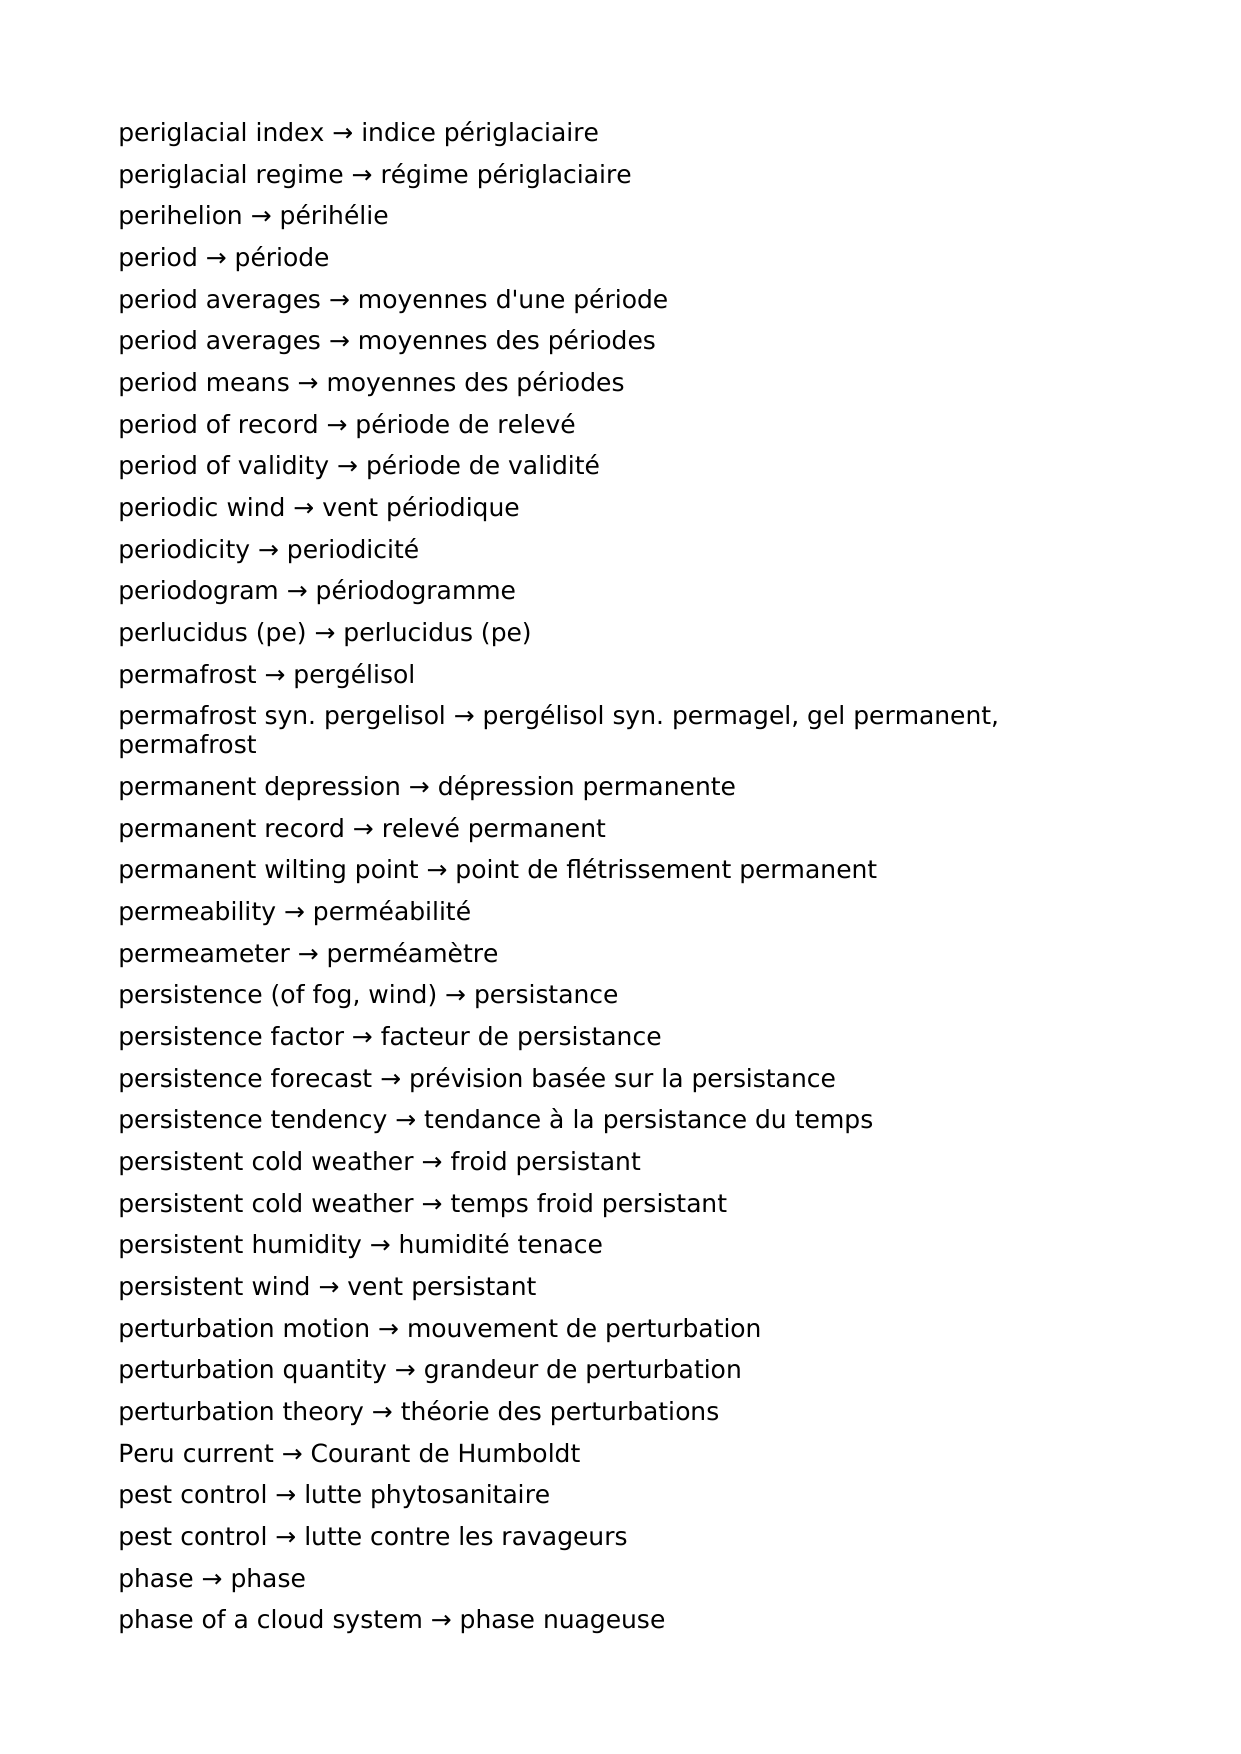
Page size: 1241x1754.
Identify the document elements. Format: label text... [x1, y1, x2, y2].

text pest control → lutte phytosanitaire [118, 1481, 1122, 1510]
text period averages → moyennes d'une période [118, 285, 1122, 314]
text pest control → lutte contre les ravageurs [118, 1522, 1122, 1551]
text perturbation theory → théorie des perturbations [118, 1397, 1122, 1426]
text perturbation quantity → grandeur de perturbation [118, 1356, 1122, 1385]
text persistence factor → facteur de persistance [118, 1022, 1122, 1051]
text perturbation motion → mouvement de perturbation [118, 1314, 1122, 1343]
text period means → moyennes des périodes [118, 368, 1122, 397]
text phase → phase [118, 1564, 1122, 1593]
text periodic wind → vent périodique [118, 493, 1122, 522]
text perlucidus (pe) → perlucidus (pe) [118, 618, 1122, 647]
text periglacial regime → régime périglaciaire [118, 160, 1122, 189]
text permanent wilting point → point de flétrissement permanent [118, 856, 1122, 885]
text persistent wind → vent persistant [118, 1272, 1122, 1301]
text permeameter → perméamètre [118, 939, 1122, 968]
text period averages → moyennes des périodes [118, 326, 1122, 356]
text persistence tendency → tendance à la persistance du temps [118, 1106, 1122, 1135]
text persistence forecast → prévision basée sur la persistance [118, 1064, 1122, 1093]
text periodicity → periodicité [118, 535, 1122, 564]
text persistent cold weather → temps froid persistant [118, 1189, 1122, 1218]
text permafrost → pergélisol [118, 660, 1122, 689]
text permanent depression → dépression permanente [118, 772, 1122, 801]
text persistent cold weather → froid persistant [118, 1147, 1122, 1176]
text persistence (of fog, wind) → persistance [118, 981, 1122, 1010]
text phase of a cloud system → phase nuageuse [118, 1606, 1122, 1635]
text persistent humidity → humidité tenace [118, 1231, 1122, 1260]
text periglacial index → indice périglaciaire [118, 118, 1122, 147]
text perihelion → périhélie [118, 201, 1122, 231]
text period of validity → période de validité [118, 451, 1122, 481]
text permafrost syn. pergelisol → pergélisol syn. permagel, gel permanent, permafrost [118, 701, 1122, 760]
text period of record → période de relevé [118, 410, 1122, 439]
text permeability → perméabilité [118, 897, 1122, 926]
text period → période [118, 243, 1122, 272]
text Peru current → Courant de Humboldt [118, 1439, 1122, 1468]
text permanent record → relevé permanent [118, 814, 1122, 843]
text periodogram → périodogramme [118, 576, 1122, 606]
